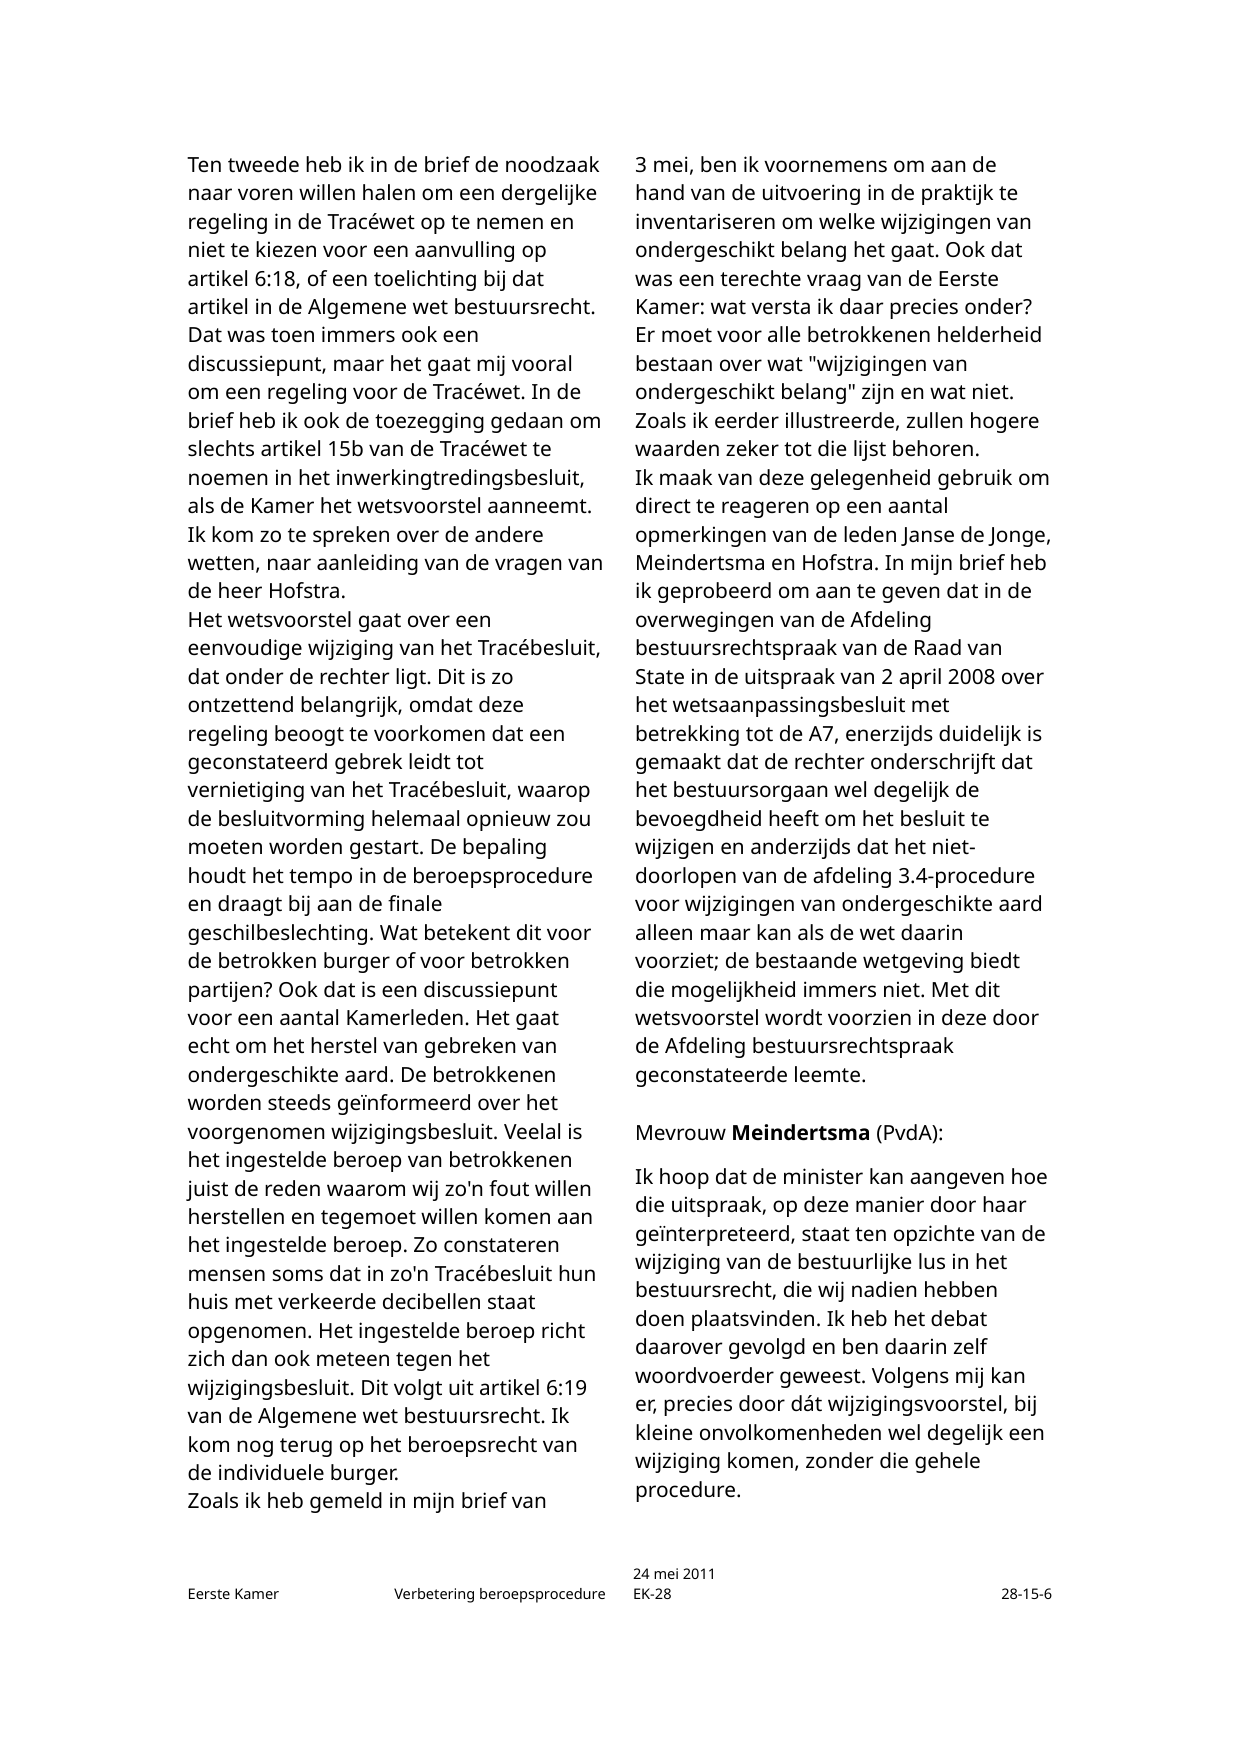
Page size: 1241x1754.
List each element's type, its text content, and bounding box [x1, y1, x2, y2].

text Ik hoop dat de minister kan aangeven hoe die uitspraak, op deze manier door haar geïnterpreteerd, staat ten opzichte van de wijziging van de bestuurlijke lus in het bestuursrecht, die wij nadien hebben doen plaatsvinden. Ik heb het debat daarover gevolgd en ben daarin zelf woordvoerder geweest. Volgens mij kan er, precies door dát wijzigingsvoorstel, bij kleine onvolkomenheden wel degelijk een wijziging komen, zonder die gehele procedure. [635, 1162, 1053, 1503]
text Het wetsvoorstel gaat over een eenvoudige wijziging van het Tracébesluit, dat onder de rechter ligt. Dit is zo ontzettend belangrijk, omdat deze regeling beoogt te voorkomen dat een geconstateerd gebrek leidt tot vernietiging van het Tracébesluit, waarop de besluitvorming helemaal opnieuw zou moeten worden gestart. De bepaling houdt het tempo in de beroepsprocedure en draagt bij aan de finale geschilbeslechting. Wat betekent dit voor de betrokken burger of voor betrokken partijen? Ook dat is een discussiepunt voor een aantal Kamerleden. Het gaat echt om het herstel van gebreken van ondergeschikte aard. De betrokkenen worden steeds geïnformeerd over het voorgenomen wijzigingsbesluit. Veelal is het ingestelde beroep van betrokkenen juist de reden waarom wij zo'n fout willen herstellen en tegemoet willen komen aan het ingestelde beroep. Zo constateren mensen soms dat in zo'n Tracébesluit hun huis met verkeerde decibellen staat opgenomen. Het ingestelde beroep richt zich dan ook meteen tegen het wijzigingsbesluit. Dit volgt uit artikel 6:19 van de Algemene wet bestuursrecht. Ik kom nog terug op het beroepsrecht van de individuele burger. [187, 605, 605, 1487]
text 3 mei, ben ik voornemens om aan de hand van de uitvoering in de praktijk te inventariseren om welke wijzigingen van ondergeschikt belang het gaat. Ook dat was een terechte vraag van de Eerste Kamer: wat versta ik daar precies onder? Er moet voor alle betrokkenen helderheid bestaan over wat "wijzigingen van ondergeschikt belang" zijn en wat niet. Zoals ik eerder illustreerde, zullen hogere waarden zeker tot die lijst behoren. [635, 150, 1053, 463]
text Ten tweede heb ik in de brief de noodzaak naar voren willen halen om een dergelijke regeling in de Tracéwet op te nemen en niet te kiezen voor een aanvulling op artikel 6:18, of een toelichting bij dat artikel in de Algemene wet bestuursrecht. Dat was toen immers ook een discussiepunt, maar het gaat mij vooral om een regeling voor de Tracéwet. In de brief heb ik ook de toezegging gedaan om slechts artikel 15b van de Tracéwet te noemen in het inwerkingtredingsbesluit, als de Kamer het wetsvoorstel aanneemt. Ik kom zo te spreken over de andere wetten, naar aanleiding van de vragen van de heer Hofstra. [187, 150, 605, 605]
text Ik maak van deze gelegenheid gebruik om direct te reageren op een aantal opmerkingen van de leden Janse de Jonge, Meindertsma en Hofstra. In mijn brief heb ik geprobeerd om aan te geven dat in de overwegingen van de Afdeling bestuursrechtspraak van de Raad van State in de uitspraak van 2 april 2008 over het wetsaanpassingsbesluit met betrekking tot de A7, enerzijds duidelijk is gemaakt dat de rechter onderschrijft dat het bestuursorgaan wel degelijk de bevoegdheid heeft om het besluit te wijzigen en anderzijds dat het niet-doorlopen van de afdeling 3.4-procedure voor wijzigingen van ondergeschikte aard alleen maar kan als de wet daarin voorziet; de bestaande wetgeving biedt die mogelijkheid immers niet. Met dit wetsvoorstel wordt voorzien in deze door de Afdeling bestuursrechtspraak geconstateerde leemte. [635, 463, 1053, 1088]
text Zoals ik heb gemeld in mijn brief van [187, 1487, 605, 1515]
text Mevrouw Meindertsma (PvdA): [635, 1118, 1053, 1147]
